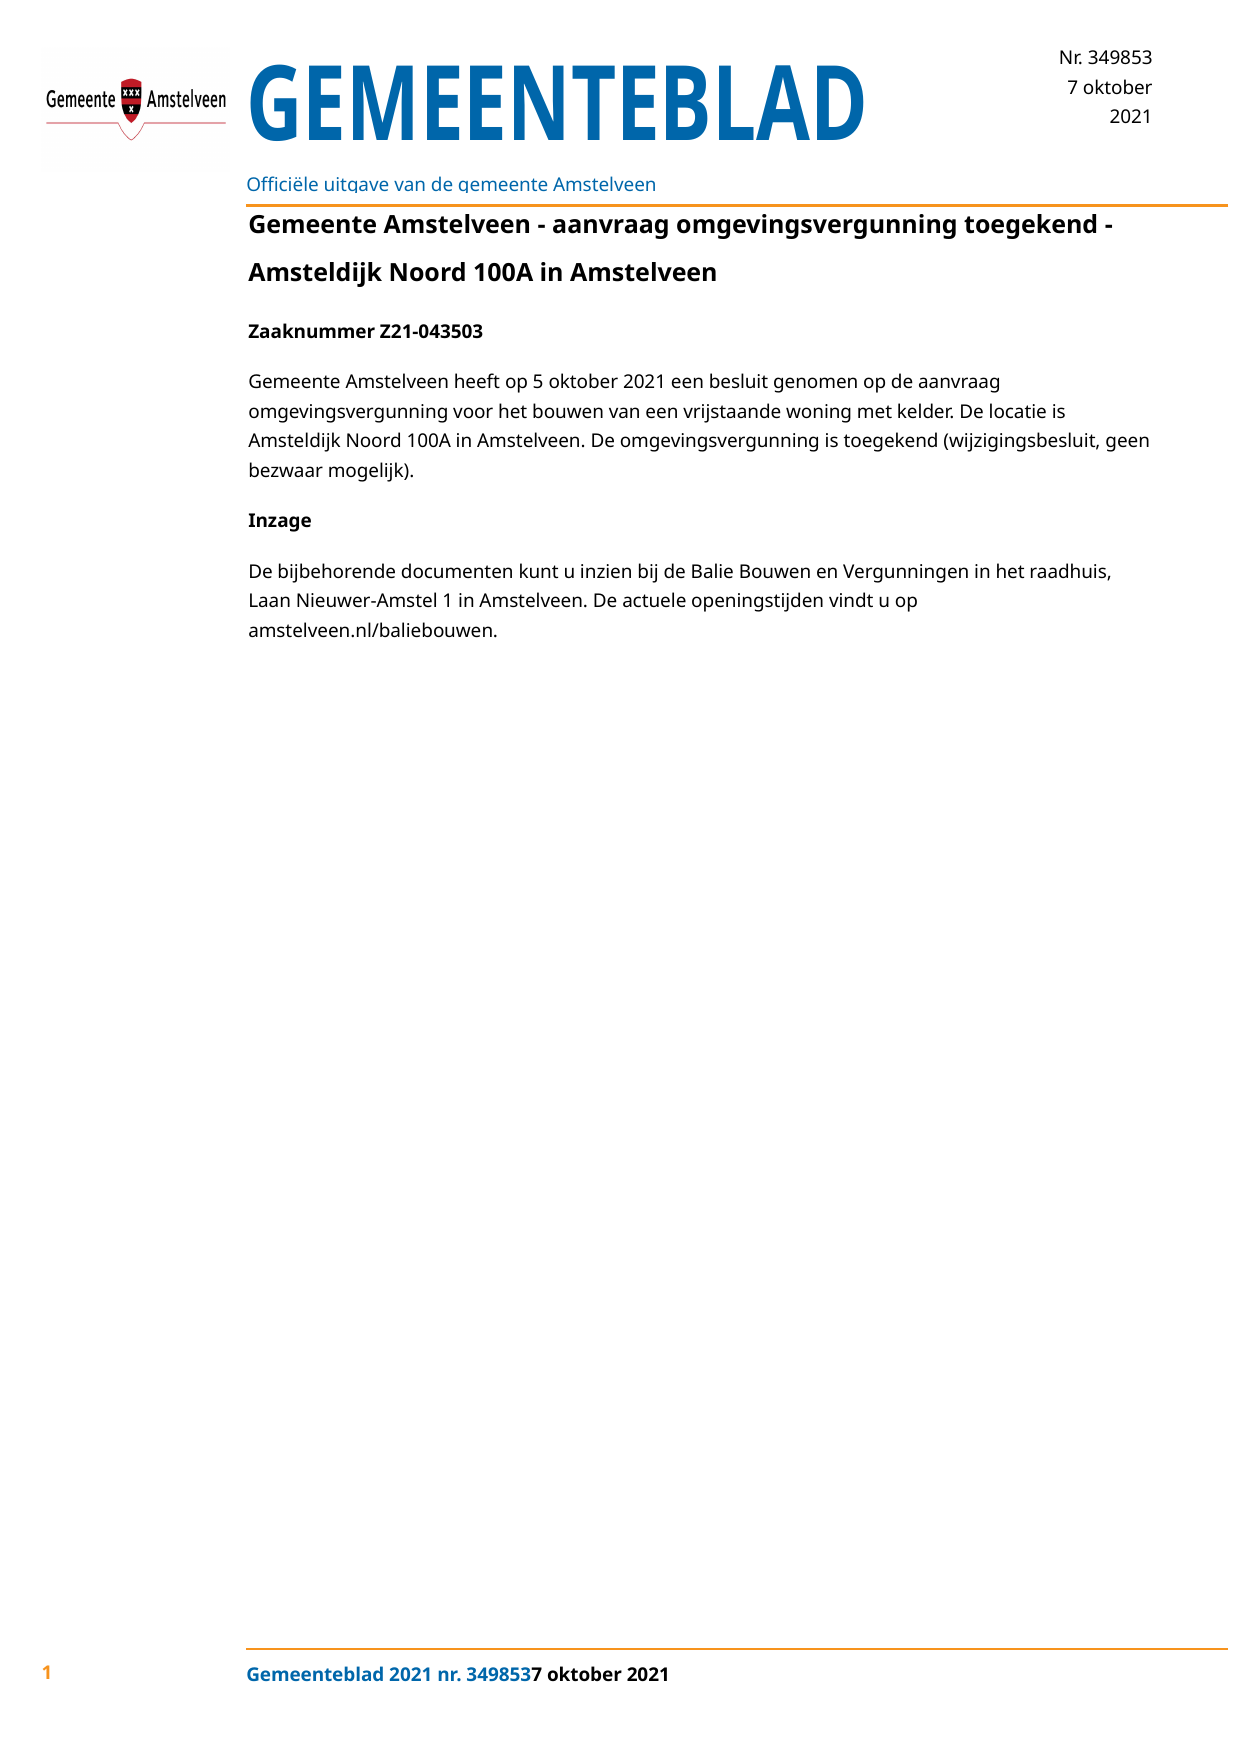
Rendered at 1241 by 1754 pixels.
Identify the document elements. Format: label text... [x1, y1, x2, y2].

picture [41, 47, 231, 172]
text De bijbehorende documenten kunt u inzien bij de Balie Bouwen en Vergunningen in het raadhuis, Laan Nieuwer-Amstel 1 in Amstelveen. De actuele openingstijden vindt u op amstelveen.nl/baliebouwen. [248, 558, 1152, 643]
text Zaaknummer Z21-043503 [248, 318, 1152, 344]
text Gemeente Amstelveen - aanvraag omgevingsvergunning toegekend - Amsteldijk Noord 100A in Amstelveen [248, 207, 1152, 288]
text Gemeente Amstelveen heeft op 5 oktober 2021 een besluit genomen op de aanvraag omgevingsvergunning voor het bouwen van een vrijstaande woning met kelder. De locatie is Amsteldijk Noord 100A in Amstelveen. De omgevingsvergunning is toegekend (wijzigingsbesluit, geen bezwaar mogelijk). [248, 368, 1152, 483]
text Inzage [248, 507, 1152, 533]
